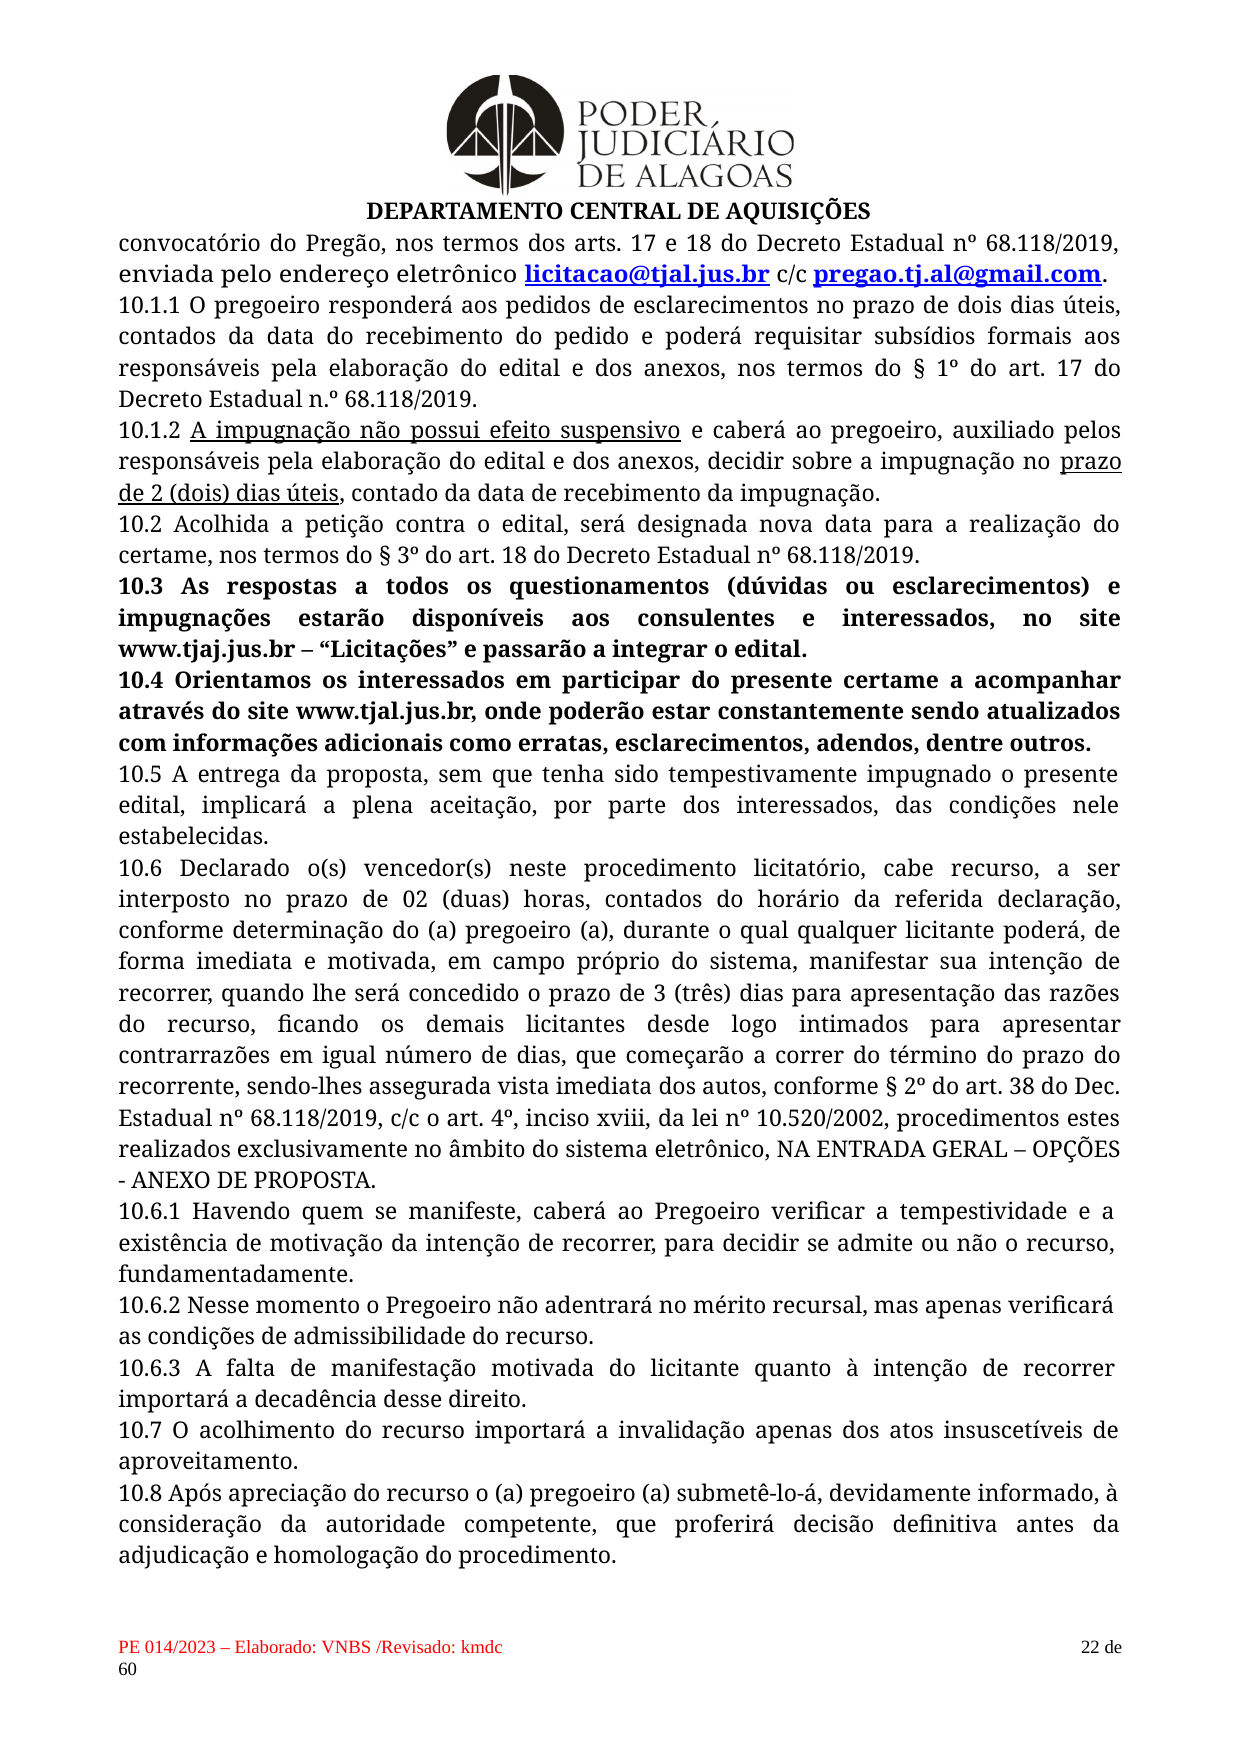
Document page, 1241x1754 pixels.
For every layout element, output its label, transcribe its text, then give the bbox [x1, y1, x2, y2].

text 10.5 A entrega da proposta, sem que tenha sido tempestivamente impugnado o presente edital, implicará a plena aceitação, por parte dos interessados, das condições nele estabelecidas. [118, 758, 1121, 852]
text 10.6.1 Havendo quem se manifeste, caberá ao Pregoeiro verificar a tempestividade e a existência de motivação da intenção de recorrer, para decidir se admite ou não o recurso, fundamentadamente. [118, 1195, 1116, 1289]
text 10.1.2 A impugnação não possui efeito suspensivo e caberá ao pregoeiro, auxiliado pelos responsáveis pela elaboração do edital e dos anexos, decidir sobre a impugnação no prazo de 2 (dois) dias úteis, contado da data de recebimento da impugnação. [118, 414, 1122, 508]
text 10.3 As respostas a todos os questionamentos (dúvidas ou esclarecimentos) e impugnações estarão disponíveis aos consulentes e interessados, no site www.tjaj.jus.br – “Licitações” e passarão a integrar o edital. [118, 570, 1122, 664]
text 10.6.3 A falta de manifestação motivada do licitante quanto à intenção de recorrer importará a decadência desse direito. [118, 1352, 1116, 1414]
text 10.1.1 O pregoeiro responderá aos pedidos de esclarecimentos no prazo de dois dias úteis, contados da data do recebimento do pedido e poderá requisitar subsídios formais aos responsáveis pela elaboração do edital e dos anexos, nos termos do § 1º do art. 17 do Decreto Estadual n.º 68.118/2019. [118, 289, 1122, 414]
picture [446, 75, 794, 196]
text 10.4 Orientamos os interessados em participar do presente certame a acompanhar através do site www.tjal.jus.br, onde poderão estar constantemente sendo atualizados com informações adicionais como erratas, esclarecimentos, adendos, dentre outros. [118, 664, 1122, 758]
text 10.2 Acolhida a petição contra o edital, será designada nova data para a realização do certame, nos termos do § 3º do art. 18 do Decreto Estadual nº 68.118/2019. [118, 508, 1122, 570]
text convocatório do Pregão, nos termos dos arts. 17 e 18 do Decreto Estadual nº 68.118/2019, enviada pelo endereço eletrônico licitacao@tjal.jus.br c/c pregao.tj.al@gmail.com. [118, 227, 1121, 289]
text 10.6.2 Nesse momento o Pregoeiro não adentrará no mérito recursal, mas apenas verificará as condições de admissibilidade do recurso. [118, 1289, 1116, 1352]
text 10.8 Após apreciação do recurso o (a) pregoeiro (a) submetê-lo-á, devidamente informado, à consideração da autoridade competente, que proferirá decisão definitiva antes da adjudicação e homologação do procedimento. [118, 1477, 1121, 1570]
text 10.7 O acolhimento do recurso importará a invalidação apenas dos atos insuscetíveis de aproveitamento. [118, 1414, 1121, 1477]
text 10.6 Declarado o(s) vencedor(s) neste procedimento licitatório, cabe recurso, a ser interposto no prazo de 02 (duas) horas, contados do horário da referida declaração, conforme determinação do (a) pregoeiro (a), durante o qual qualquer licitante poderá, de forma imediata e motivada, em campo próprio do sistema, manifestar sua intenção de recorrer, quando lhe será concedido o prazo de 3 (três) dias para apresentação das razões do recurso, ficando os demais licitantes desde logo intimados para apresentar contrarrazões em igual número de dias, que começarão a correr do término do prazo do recorrente, sendo-lhes assegurada vista imediata dos autos, conforme § 2º do art. 38 do Dec. Estadual nº 68.118/2019, c/c o art. 4º, inciso xviii, da lei nº 10.520/2002, procedimentos estes realizados exclusivamente no âmbito do sistema eletrônico, NA ENTRADA GERAL – OPÇÕES - ANEXO DE PROPOSTA. [118, 852, 1122, 1195]
